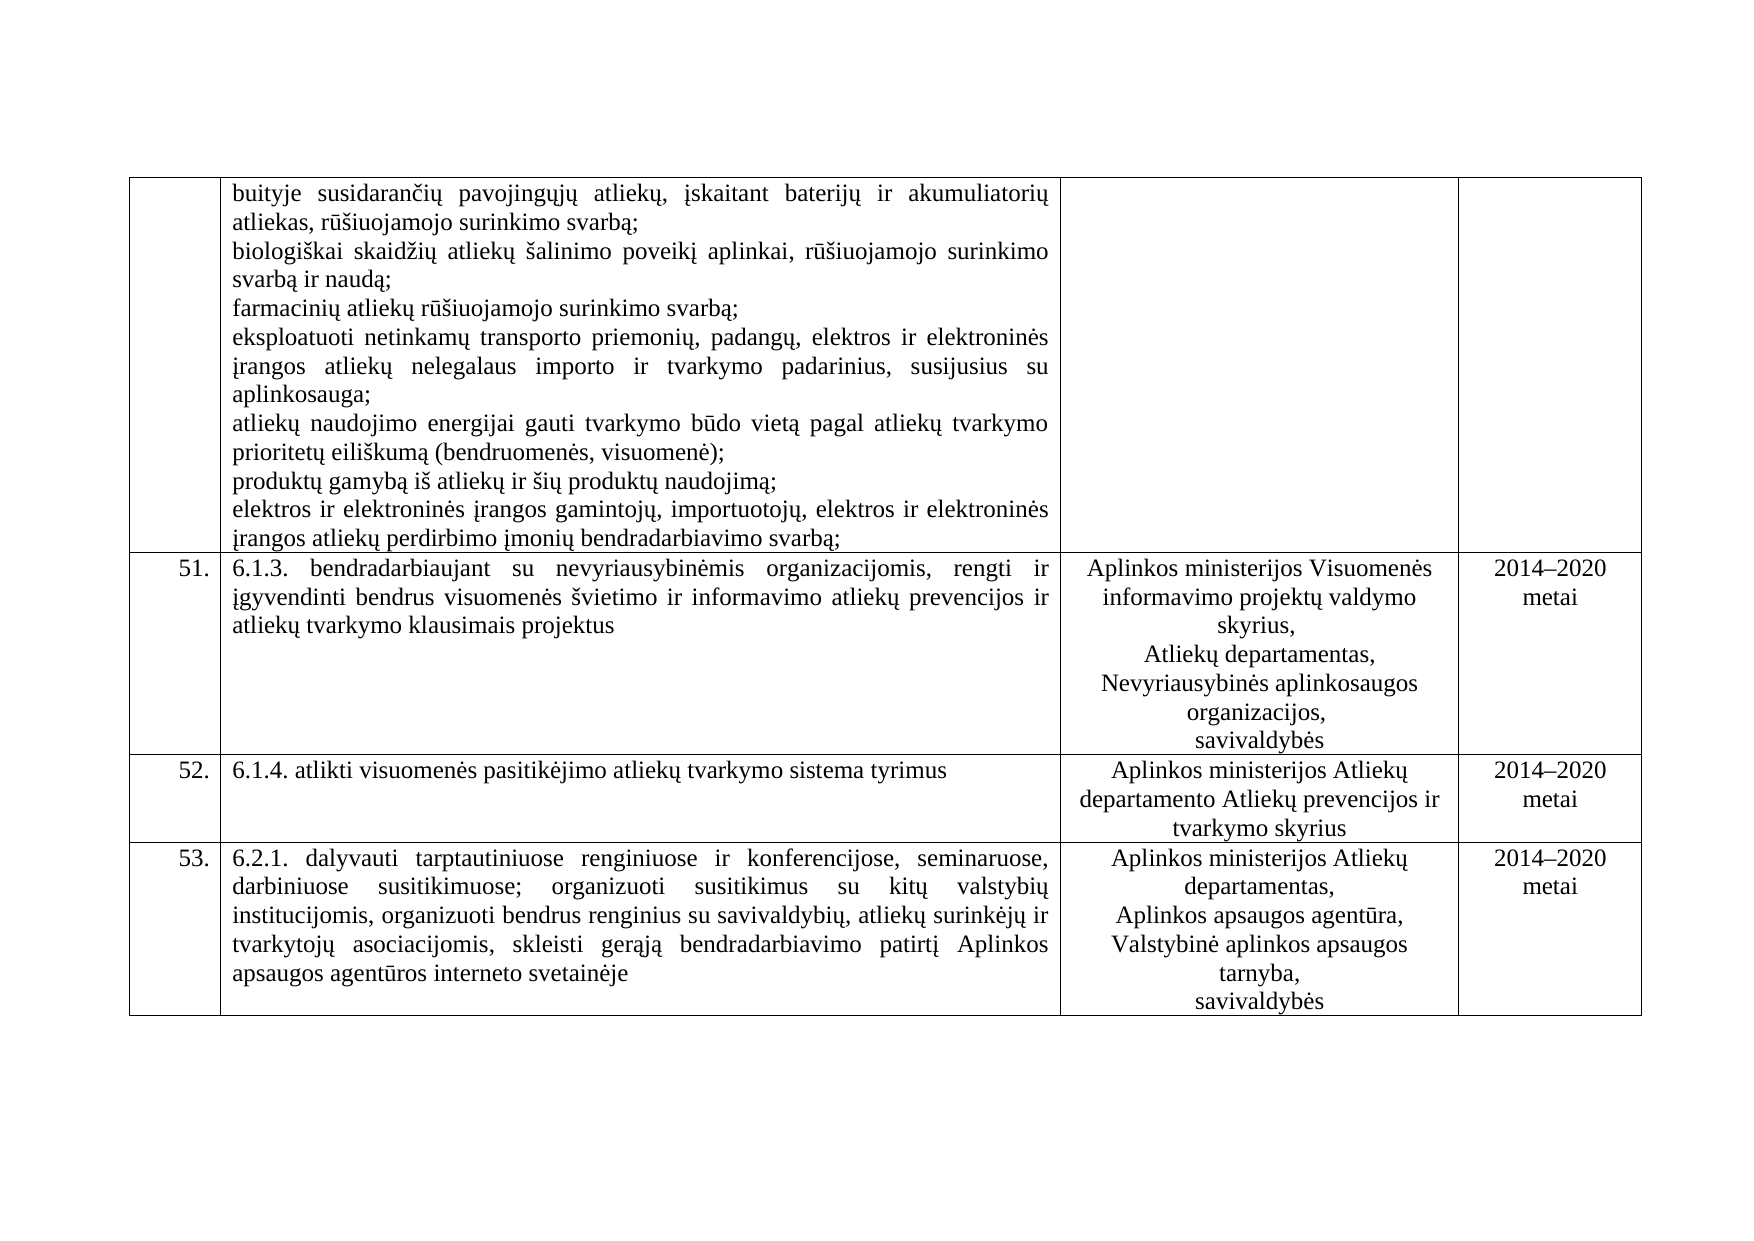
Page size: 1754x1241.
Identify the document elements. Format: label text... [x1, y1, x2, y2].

table_cell 51. [130, 553, 220, 754]
table_cell 6.1.3. bendradarbiaujant su nevyriausybinėmis organizacijomis, rengti ir įgyvendinti bendrus visuomenės švietimo ir informavimo atliekų prevencijos ir atliekų tvarkymo klausimais projektus [221, 553, 1060, 754]
table_cell 53. [130, 843, 220, 1015]
table_cell 2014–2020 metai [1459, 755, 1641, 842]
table_cell [130, 178, 220, 552]
table_cell Aplinkos ministerijos Visuomenės informavimo projektų valdymo skyrius, Atliekų departamentas, Nevyriausybinės aplinkosaugos organizacijos, savivaldybės [1061, 553, 1458, 754]
table_cell [1061, 178, 1458, 552]
table_cell 6.1.4. atlikti visuomenės pasitikėjimo atliekų tvarkymo sistema tyrimus [221, 755, 1060, 842]
table_cell Aplinkos ministerijos Atliekų departamentas, Aplinkos apsaugos agentūra, Valstybinė aplinkos apsaugos tarnyba, savivaldybės [1061, 843, 1458, 1015]
table_cell buityje susidarančių pavojingųjų atliekų, įskaitant baterijų ir akumuliatorių atliekas, rūšiuojamojo surinkimo svarbą; biologiškai skaidžių atliekų šalinimo poveikį aplinkai, rūšiuojamojo surinkimo svarbą ir naudą; farmacinių atliekų rūšiuojamojo surinkimo svarbą; eksploatuoti netinkamų transporto priemonių, padangų, elektros ir elektroninės įrangos atliekų nelegalaus importo ir tvarkymo padarinius, susijusius su aplinkosauga; atliekų naudojimo energijai gauti tvarkymo būdo vietą pagal atliekų tvarkymo prioritetų eiliškumą (bendruomenės, visuomenė); produktų gamybą iš atliekų ir šių produktų naudojimą; elektros ir elektroninės įrangos gamintojų, importuotojų, elektros ir elektroninės įrangos atliekų perdirbimo įmonių bendradarbiavimo svarbą; [221, 178, 1060, 552]
table_cell 6.2.1. dalyvauti tarptautiniuose renginiuose ir konferencijose, seminaruose, darbiniuose susitikimuose; organizuoti susitikimus su kitų valstybių institucijomis, organizuoti bendrus renginius su savivaldybių, atliekų surinkėjų ir tvarkytojų asociacijomis, skleisti gerąją bendradarbiavimo patirtį Aplinkos apsaugos agentūros interneto svetainėje [221, 843, 1060, 1015]
table_cell 2014–2020 metai [1459, 843, 1641, 1015]
table_cell Aplinkos ministerijos Atliekų departamento Atliekų prevencijos ir tvarkymo skyrius [1061, 755, 1458, 842]
table_cell 52. [130, 755, 220, 842]
table_cell [1459, 178, 1641, 552]
table_cell 2014–2020 metai [1459, 553, 1641, 754]
